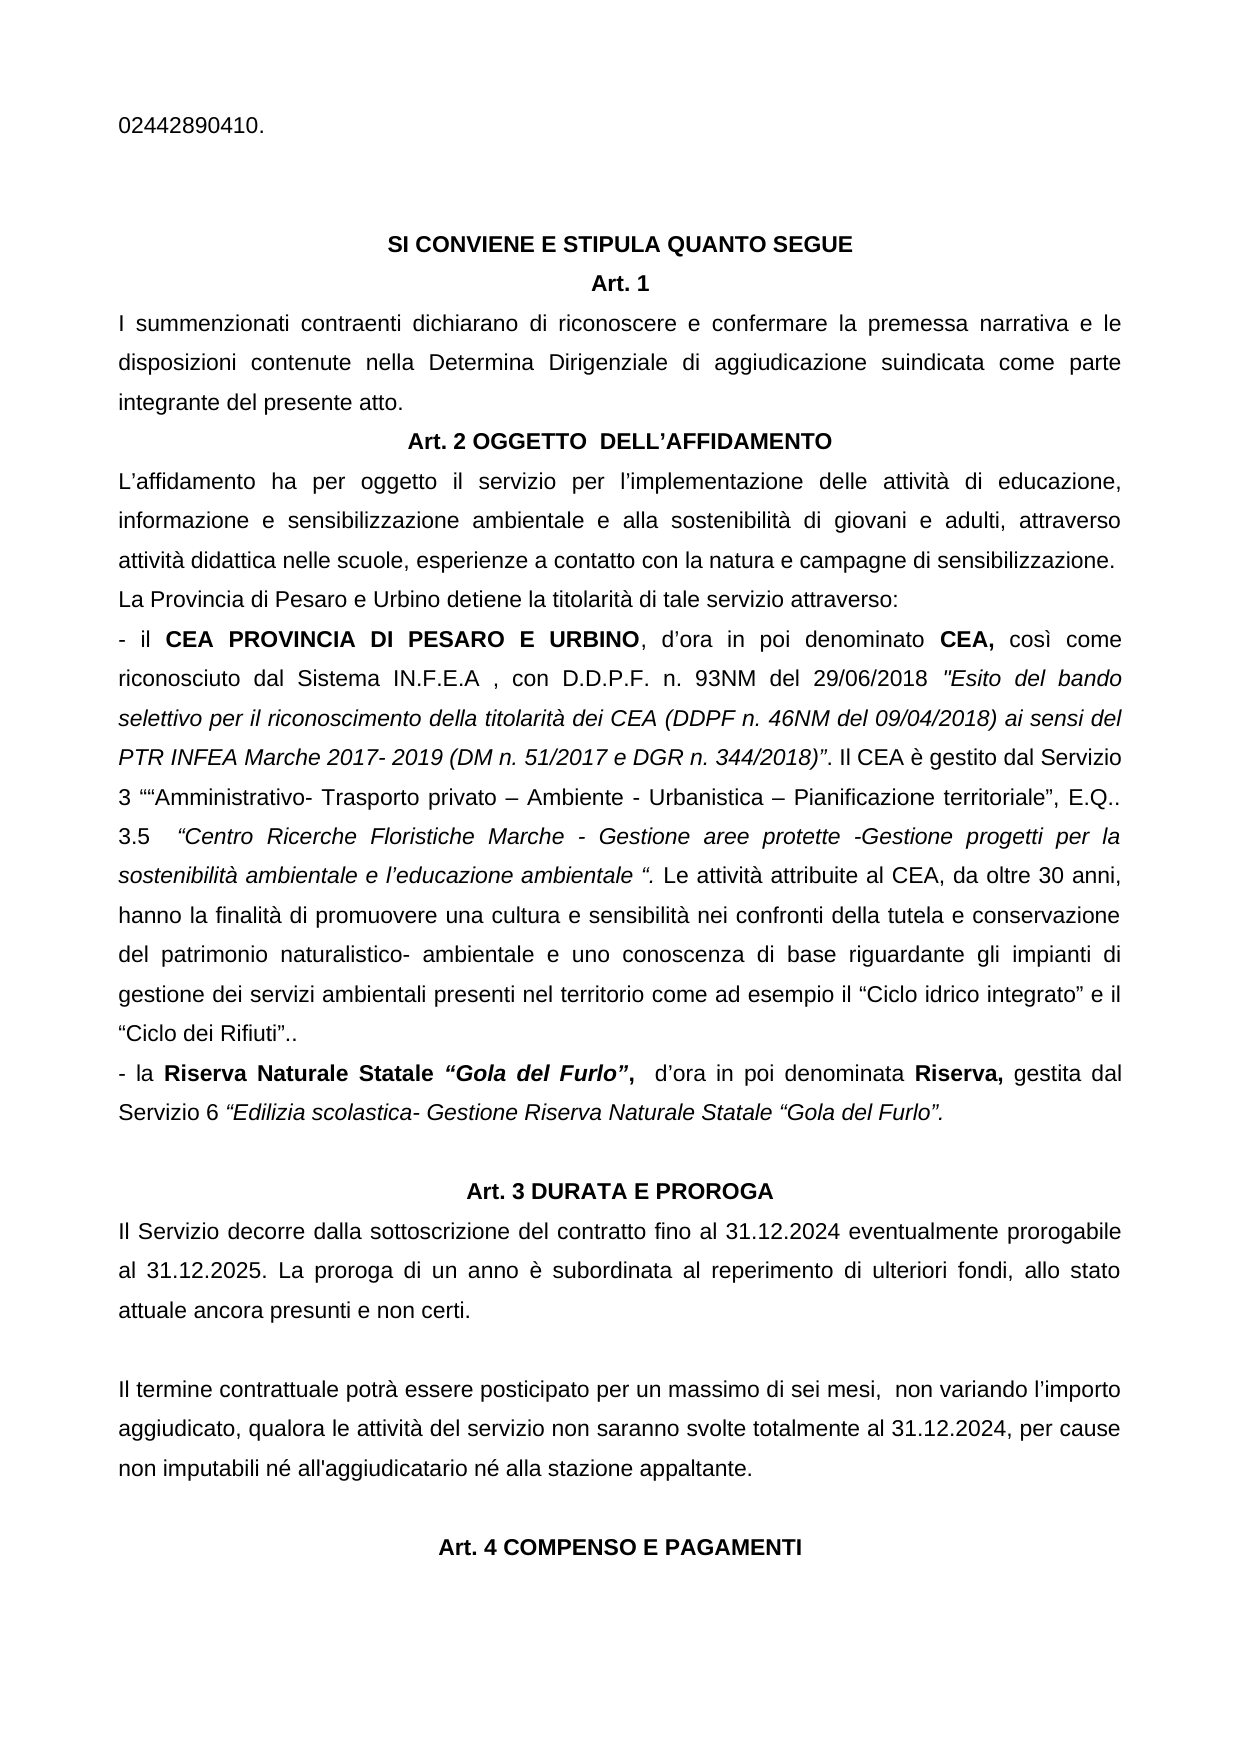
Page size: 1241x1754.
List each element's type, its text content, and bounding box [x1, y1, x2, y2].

list L’affidamento ha per oggetto il servizio per l’implementazione delle attività di educazione, informazione e sensibilizzazione ambientale e alla sostenibilità di giovani e adulti, attraverso attività didattica nelle scuole, esperienze a contatto con la natura e campagne di sensibilizzazione. [118, 468, 1122, 573]
text Art. 4 COMPENSO E PAGAMENTI [118, 1533, 1122, 1560]
text Il Servizio decorre dalla sottoscrizione del contratto fino al 31.12.2024 eventualmente prorogabile al 31.12.2025. La proroga di un anno è subordinata al reperimento di ulteriori fondi, allo stato attuale ancora presunti e non certi. [118, 1218, 1122, 1323]
text 02442890410. [118, 112, 1122, 139]
text Il termine contrattuale potrà essere posticipato per un massimo di sei mesi, non variando l’importo aggiudicato, qualora le attività del servizio non saranno svolte totalmente al 31.12.2024, per cause non imputabili né all'aggiudicatario né alla stazione appaltante. [118, 1376, 1122, 1481]
list - il CEA PROVINCIA DI PESARO E URBINO, d’ora in poi denominato CEA, così come riconosciuto dal Sistema IN.F.E.A , con D.D.P.F. n. 93NM del 29/06/2018 "Esito del bando selettivo per il riconoscimento della titolarità dei CEA (DDPF n. 46NM del 09/04/2018) ai sensi del PTR INFEA Marche 2017- 2019 (DM n. 51/2017 e DGR n. 344/2018)”. Il CEA è gestito dal Servizio 3 ““Amministrativo- Trasporto privato – Ambiente - Urbanistica – Pianificazione territoriale”, E.Q.. 3.5 “Centro Ricerche Floristiche Marche - Gestione aree protette -Gestione progetti per la sostenibilità ambientale e l’educazione ambientale “. Le attività attribuite al CEA, da oltre 30 anni, hanno la finalità di promuovere una cultura e sensibilità nei confronti della tutela e conservazione del patrimonio naturalistico- ambientale e uno conoscenza di base riguardante gli impianti di gestione dei servizi ambientali presenti nel territorio come ad esempio il “Ciclo idrico integrato” e il “Ciclo dei Rifiuti”.. [118, 626, 1122, 1047]
text Art. 1 [118, 270, 1122, 297]
list - la Riserva Naturale Statale “Gola del Furlo”, d’ora in poi denominata Riserva, gestita dal Servizio 6 “Edilizia scolastica- Gestione Riserva Naturale Statale “Gola del Furlo”. [118, 1060, 1122, 1126]
list La Provincia di Pesaro e Urbino detiene la titolarità di tale servizio attraverso: [118, 586, 1122, 612]
text I summenzionati contraenti dichiarano di riconoscere e confermare la premessa narrativa e le disposizioni contenute nella Determina Dirigenziale di aggiudicazione suindicata come parte integrante del presente atto. [118, 310, 1122, 415]
text Art. 2 OGGETTO DELL’AFFIDAMENTO [118, 428, 1122, 454]
text SI CONVIENE E STIPULA QUANTO SEGUE [118, 231, 1122, 257]
text Art. 3 DURATA E PROROGA [118, 1178, 1122, 1204]
